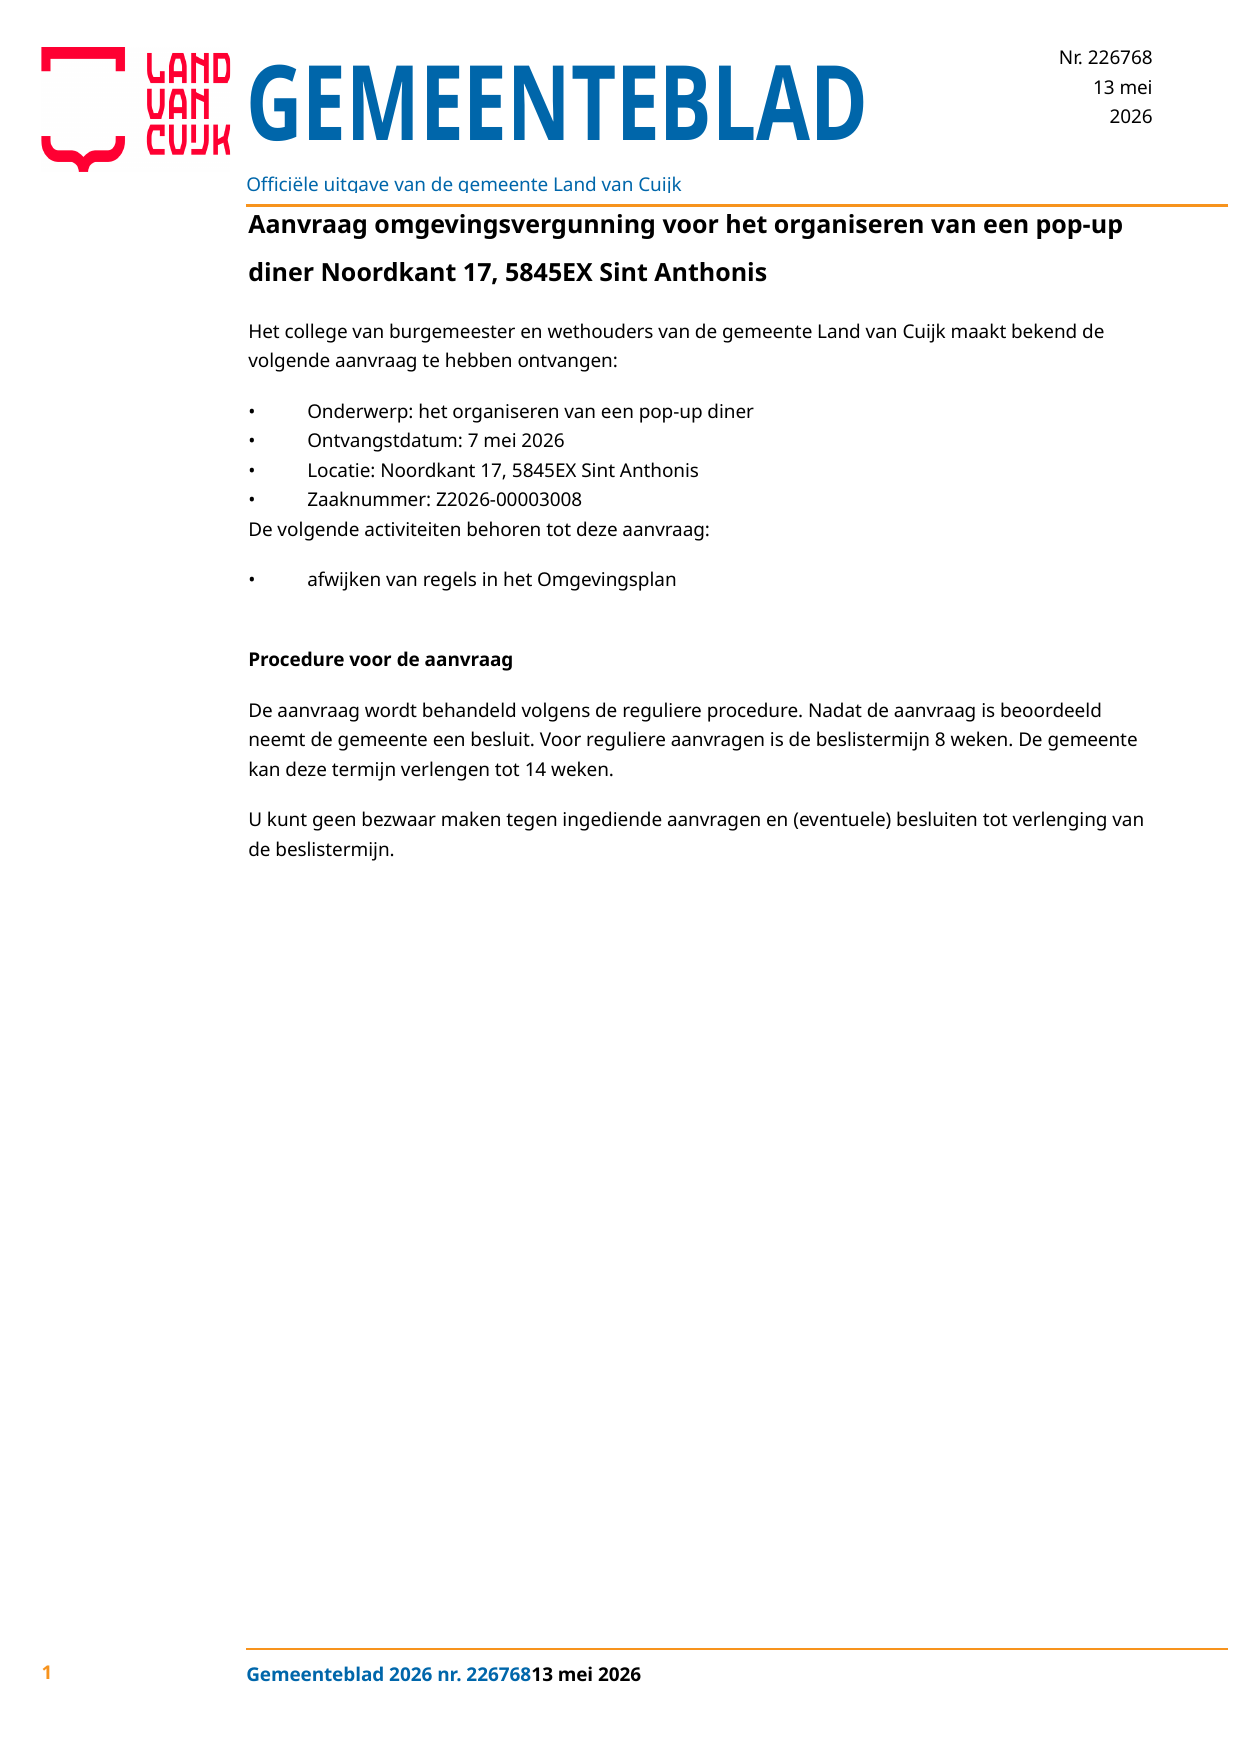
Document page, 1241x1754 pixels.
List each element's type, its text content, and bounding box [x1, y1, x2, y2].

text Procedure voor de aanvraag [248, 647, 1152, 672]
list Ontvangstdatum: 7 mei 2026 [248, 427, 1152, 453]
text De aanvraag wordt behandeld volgens de reguliere procedure. Nadat de aanvraag is beoordeeld neemt de gemeente een besluit. Voor reguliere aanvragen is de beslistermijn 8 weken. De gemeente kan deze termijn verlengen tot 14 weken. [248, 697, 1152, 782]
list Zaaknummer: Z2026-00003008 [248, 487, 1152, 512]
list afwijken van regels in het Omgevingsplan [248, 567, 1152, 592]
text U kunt geen bezwaar maken tegen ingediende aanvragen en (eventuele) besluiten tot verlenging van de beslistermijn. [248, 807, 1152, 862]
text De volgende activiteiten behoren tot deze aanvraag: [248, 516, 1152, 542]
text Aanvraag omgevingsvergunning voor het organiseren van een pop-up diner Noordkant 17, 5845EX Sint Anthonis [248, 207, 1152, 288]
list Locatie: Noordkant 17, 5845EX Sint Anthonis [248, 457, 1152, 483]
list Onderwerp: het organiseren van een pop-up diner [248, 398, 1152, 424]
text Het college van burgemeester en wethouders van de gemeente Land van Cuijk maakt bekend de volgende aanvraag te hebben ontvangen: [248, 318, 1152, 373]
picture [41, 47, 231, 172]
